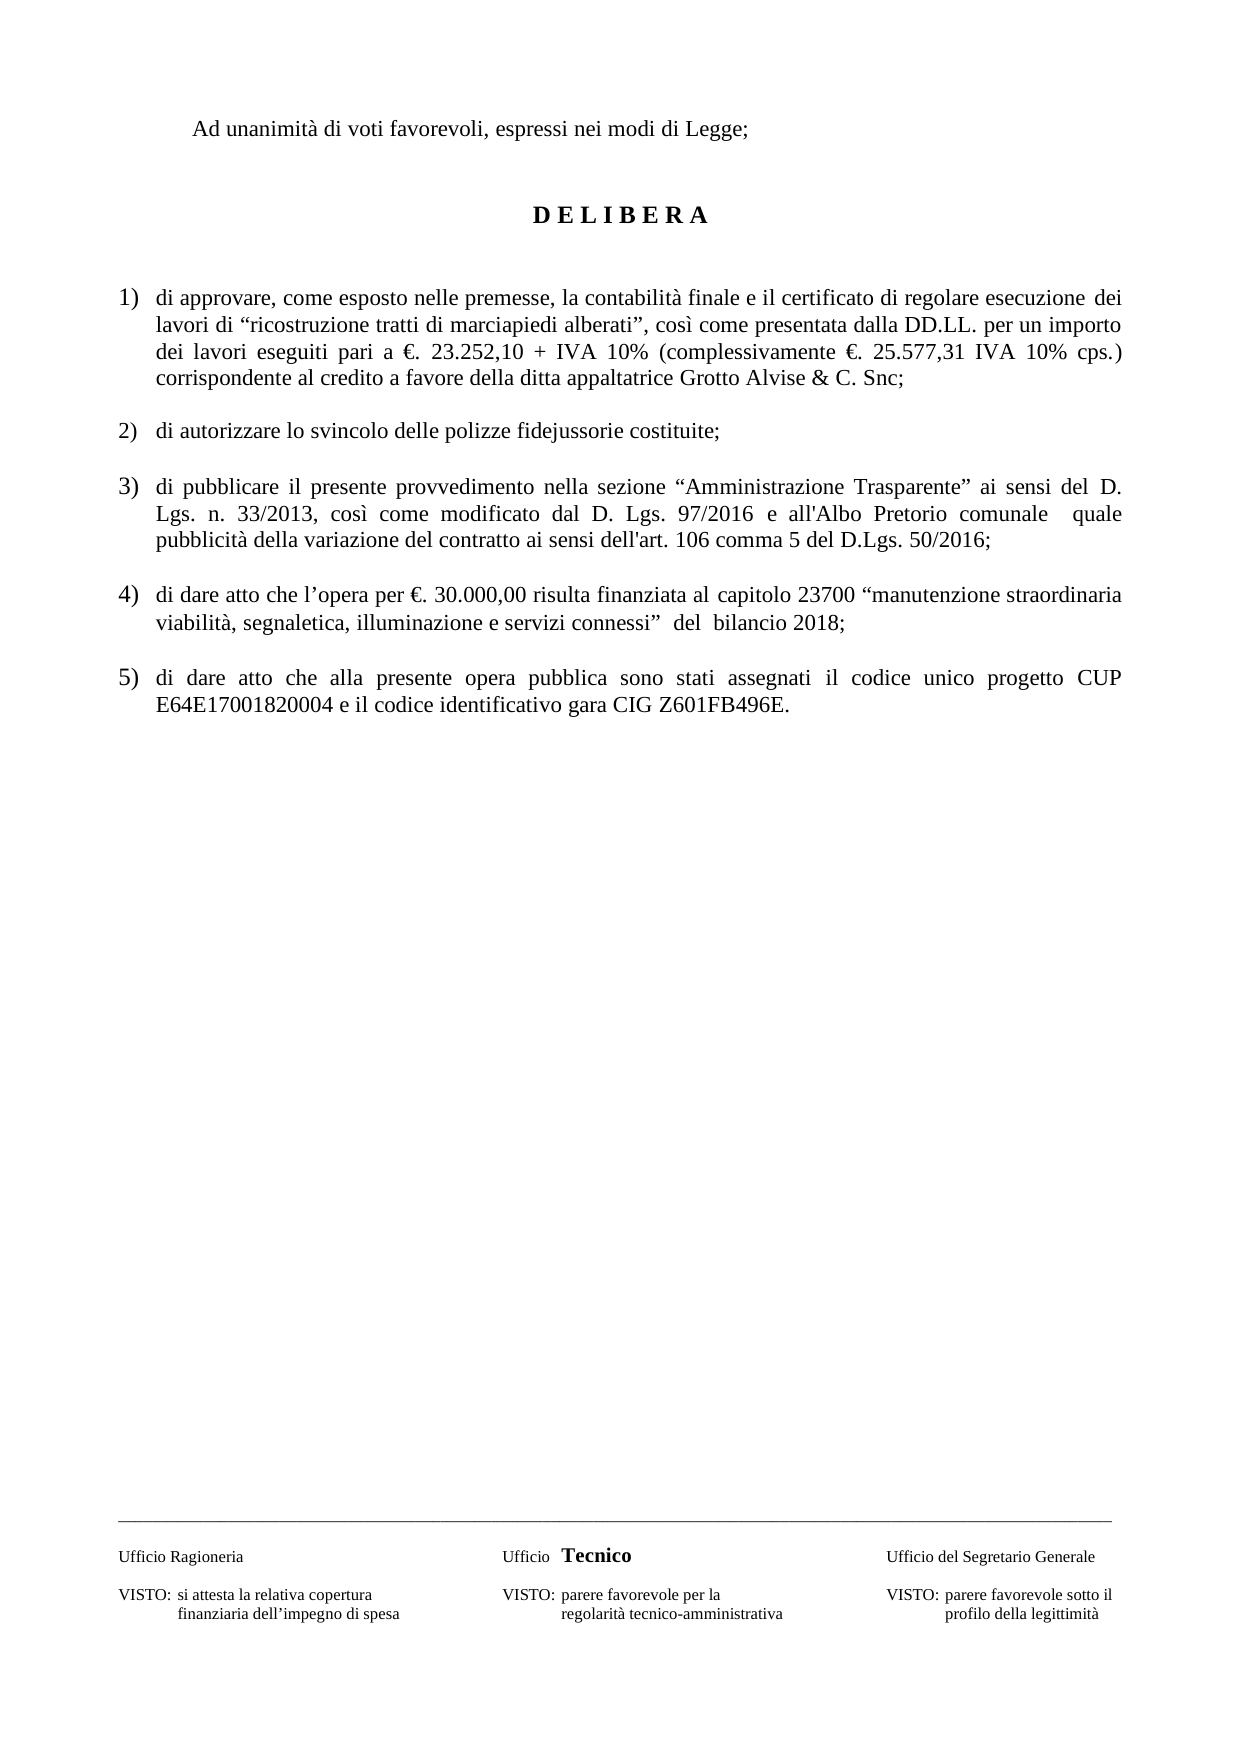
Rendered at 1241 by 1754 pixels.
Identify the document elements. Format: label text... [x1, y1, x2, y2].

list di dare atto che alla presente opera pubblica sono stati assegnati il codice unico progetto CUP E64E17001820004 e il codice identificativo gara CIG Z601FB496E. [118, 661, 1122, 717]
list di approvare, come esposto nelle premesse, la contabilità finale e il certificato di regolare esecuzione dei lavori di “ricostruzione tratti di marciapiedi alberati”, così come presentata dalla DD.LL. per un importo dei lavori eseguiti pari a €. 23.252,10 + IVA 10% (complessivamente €. 25.577,31 IVA 10% cps.) corrispondente al credito a favore della ditta appaltatrice Grotto Alvise & C. Snc; [118, 282, 1122, 391]
text finanziaria dell’impegno di spesa regolarità tecnico-amministrativa profilo della legittimità [118, 1604, 1122, 1623]
text Ad unanimità di voti favorevoli, espressi nei modi di Legge; [118, 115, 1122, 142]
list di pubblicare il presente provvedimento nella sezione “Amministrazione Trasparente” ai sensi del D. Lgs. n. 33/2013, così come modificato dal D. Lgs. 97/2016 e all'Albo Pretorio comunale quale pubblicità della variazione del contratto ai sensi dell'art. 106 comma 5 del D.Lgs. 50/2016; [118, 471, 1122, 553]
text D E L I B E R A [118, 200, 1122, 229]
text _____________________________________________________________________________________________________________________ [118, 1506, 1122, 1524]
list di autorizzare lo svincolo delle polizze fidejussorie costituite; [118, 417, 1122, 444]
text VISTO: si attesta la relativa copertura VISTO: parere favorevole per la VISTO: parere favorevole sotto il [118, 1586, 1122, 1604]
text Ufficio Ragioneria Ufficio Tecnico Ufficio del Segretario Generale [118, 1543, 1122, 1567]
list di dare atto che l’opera per €. 30.000,00 risulta finanziata al capitolo 23700 “manutenzione straordinaria viabilità, segnaletica, illuminazione e servizi connessi” del bilancio 2018; [118, 579, 1122, 635]
